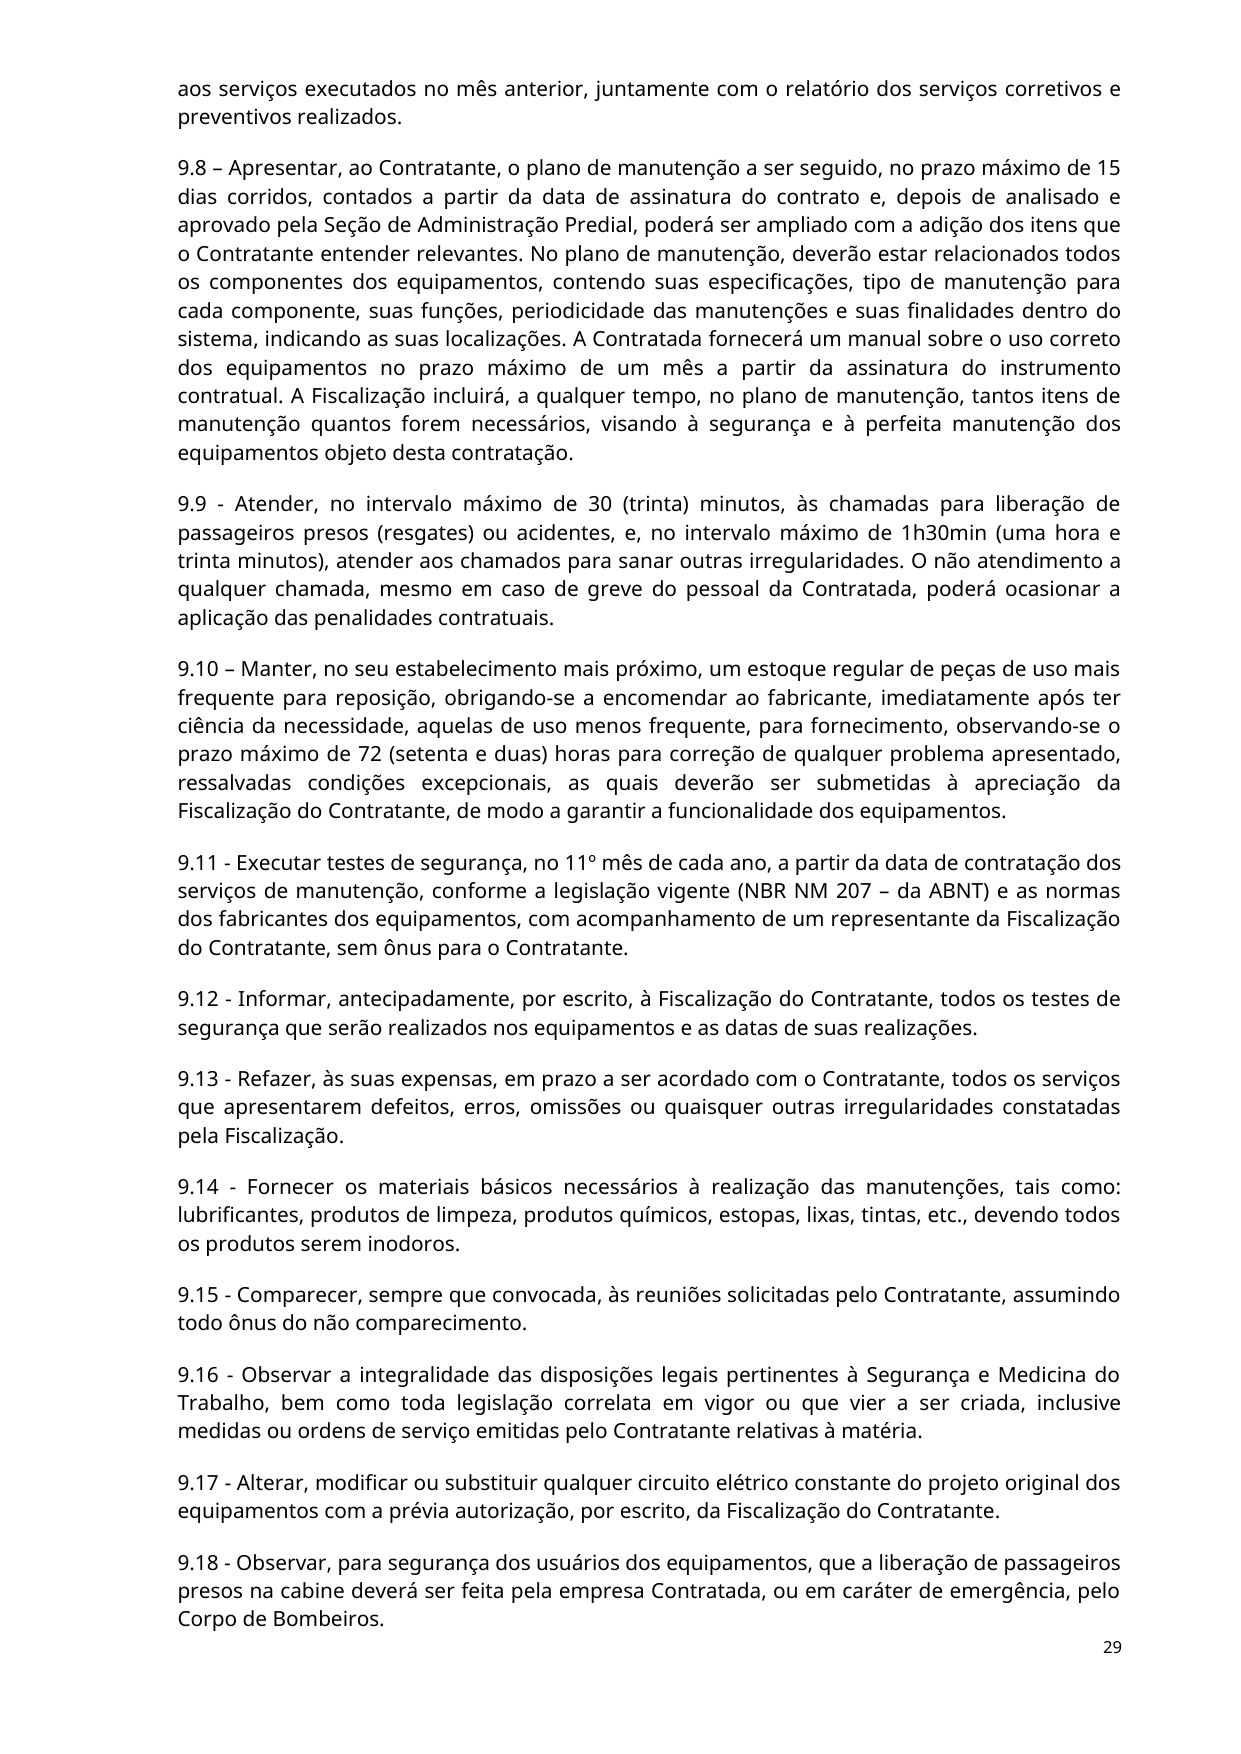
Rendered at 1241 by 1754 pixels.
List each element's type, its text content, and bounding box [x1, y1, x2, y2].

text 9.16 - Observar a integralidade das disposições legais pertinentes à Segurança e Medicina do Trabalho, bem como toda legislação correlata em vigor ou que vier a ser criada, inclusive medidas ou ordens de serviço emitidas pelo Contratante relativas à matéria. [177, 1360, 1122, 1445]
text 9.9 - Atender, no intervalo máximo de 30 (trinta) minutos, às chamadas para liberação de passageiros presos (resgates) ou acidentes, e, no intervalo máximo de 1h30min (uma hora e trinta minutos), atender aos chamados para sanar outras irregularidades. O não atendimento a qualquer chamada, mesmo em caso de greve do pessoal da Contratada, poderá ocasionar a aplicação das penalidades contratuais. [177, 489, 1122, 631]
text 9.14 - Fornecer os materiais básicos necessários à realização das manutenções, tais como: lubrificantes, produtos de limpeza, produtos químicos, estopas, lixas, tintas, etc., devendo todos os produtos serem inodoros. [177, 1172, 1122, 1257]
text aos serviços executados no mês anterior, juntamente com o relatório dos serviços corretivos e preventivos realizados. [177, 74, 1122, 131]
text 9.15 - Comparecer, sempre que convocada, às reuniões solicitadas pelo Contratante, assumindo todo ônus do não comparecimento. [177, 1280, 1122, 1337]
text 9.10 – Manter, no seu estabelecimento mais próximo, um estoque regular de peças de uso mais frequente para reposição, obrigando-se a encomendar ao fabricante, imediatamente após ter ciência da necessidade, aquelas de uso menos frequente, para fornecimento, observando-se o prazo máximo de 72 (setenta e duas) horas para correção de qualquer problema apresentado, ressalvadas condições excepcionais, as quais deverão ser submetidas à apreciação da Fiscalização do Contratante, de modo a garantir a funcionalidade dos equipamentos. [177, 654, 1122, 825]
text 9.8 – Apresentar, ao Contratante, o plano de manutenção a ser seguido, no prazo máximo de 15 dias corridos, contados a partir da data de assinatura do contrato e, depois de analisado e aprovado pela Seção de Administração Predial, poderá ser ampliado com a adição dos itens que o Contratante entender relevantes. No plano de manutenção, deverão estar relacionados todos os componentes dos equipamentos, contendo suas especificações, tipo de manutenção para cada componente, suas funções, periodicidade das manutenções e suas finalidades dentro do sistema, indicando as suas localizações. A Contratada fornecerá um manual sobre o uso correto dos equipamentos no prazo máximo de um mês a partir da assinatura do instrumento contratual. A Fiscalização incluirá, a qualquer tempo, no plano de manutenção, tantos itens de manutenção quantos forem necessários, visando à segurança e à perfeita manutenção dos equipamentos objeto desta contratação. [177, 153, 1122, 466]
text 9.11 - Executar testes de segurança, no 11º mês de cada ano, a partir da data de contratação dos serviços de manutenção, conforme a legislação vigente (NBR NM 207 – da ABNT) e as normas dos fabricantes dos equipamentos, com acompanhamento de um representante da Fiscalização do Contratante, sem ônus para o Contratante. [177, 848, 1122, 961]
text 9.12 - Informar, antecipadamente, por escrito, à Fiscalização do Contratante, todos os testes de segurança que serão realizados nos equipamentos e as datas de suas realizações. [177, 984, 1122, 1041]
text 9.18 - Observar, para segurança dos usuários dos equipamentos, que a liberação de passageiros presos na cabine deverá ser feita pela empresa Contratada, ou em caráter de emergência, pelo Corpo de Bombeiros. [177, 1548, 1122, 1633]
text 9.13 - Refazer, às suas expensas, em prazo a ser acordado com o Contratante, todos os serviços que apresentarem defeitos, erros, omissões ou quaisquer outras irregularidades constatadas pela Fiscalização. [177, 1064, 1122, 1149]
text 9.17 - Alterar, modificar ou substituir qualquer circuito elétrico constante do projeto original dos equipamentos com a prévia autorização, por escrito, da Fiscalização do Contratante. [177, 1468, 1122, 1525]
